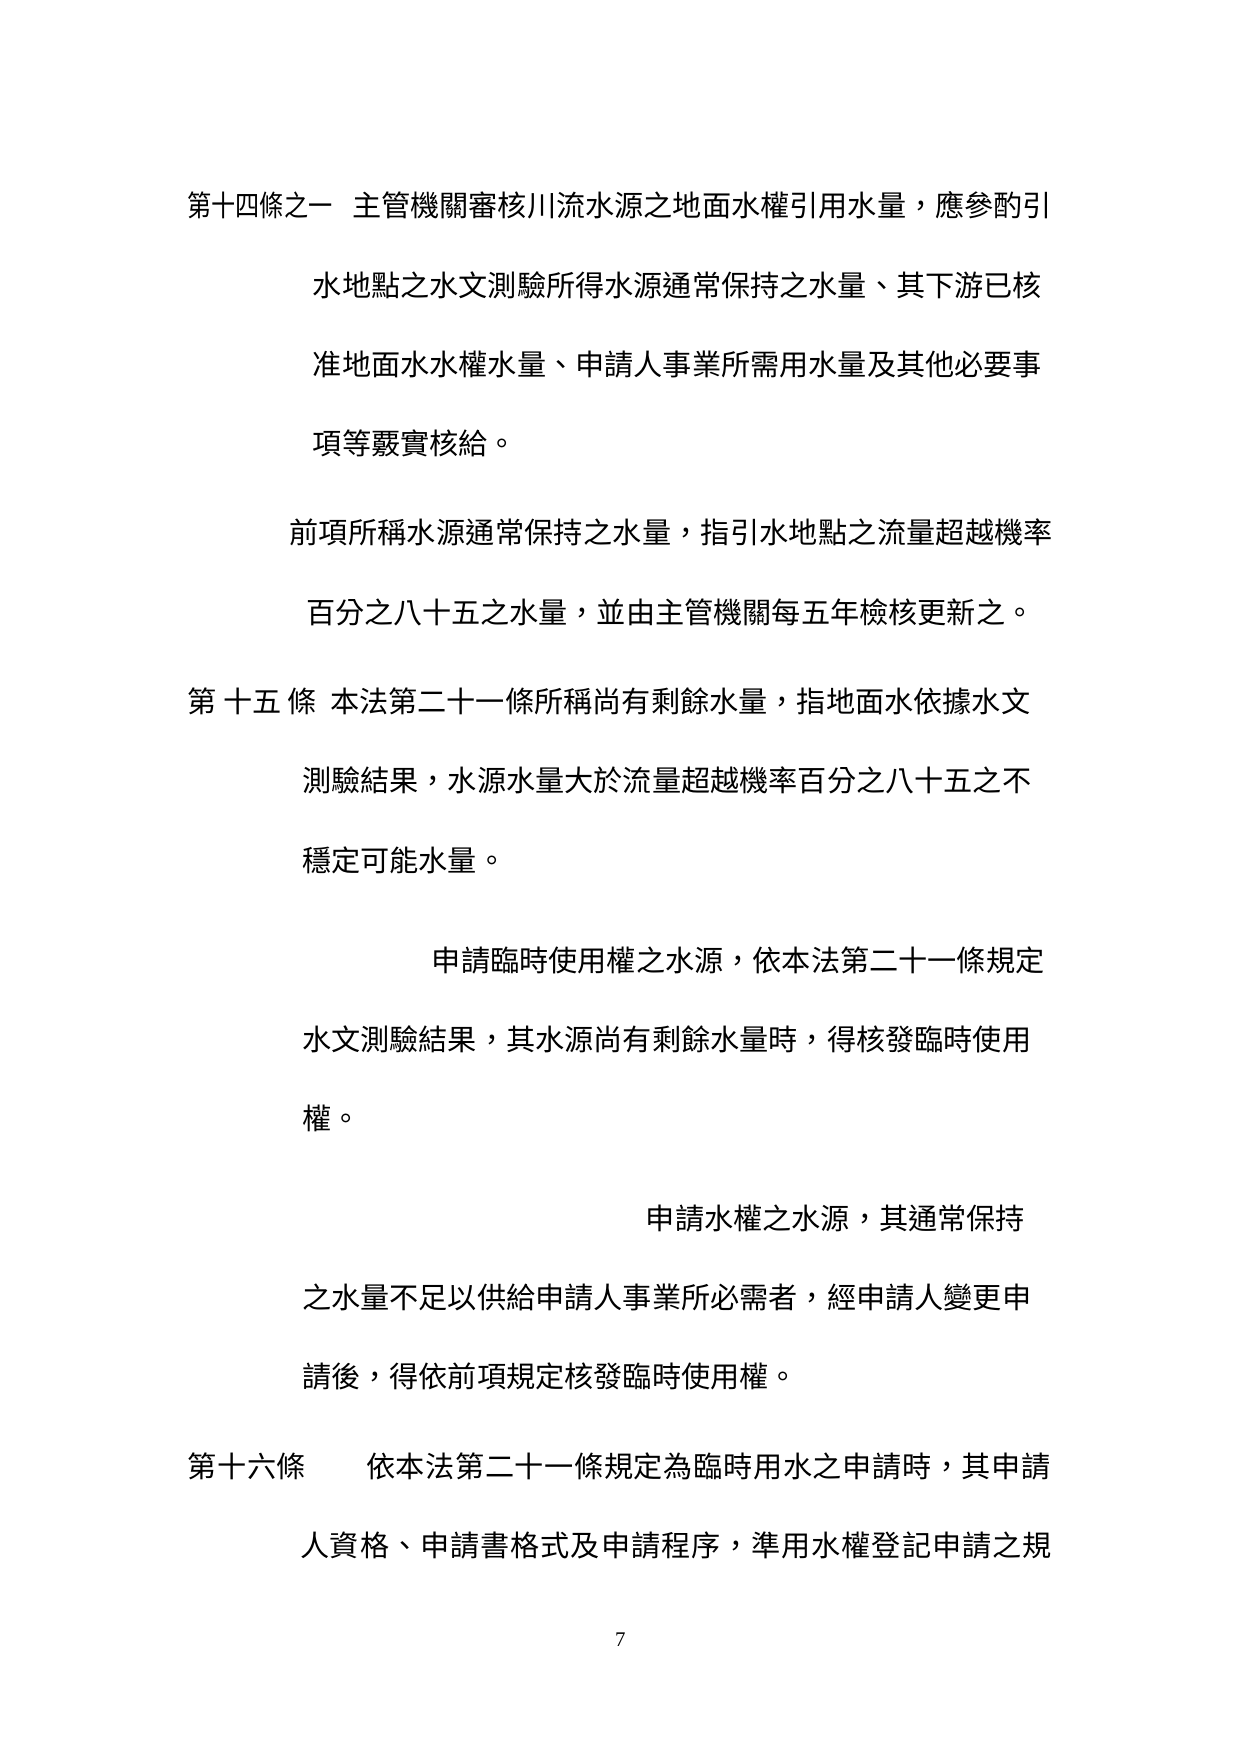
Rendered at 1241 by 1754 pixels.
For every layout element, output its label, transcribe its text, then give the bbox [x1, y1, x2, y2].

text 第 十五 條 本法第二十一條所稱尚有剩餘水量，指地面水依據水文測驗結果，水源水量大於流量超越機率百分之八十五之不穩定可能水量。 [187, 660, 1053, 898]
text 第十四條之一 主管機關審核川流水源之地面水權引用水量，應參酌引水地點之水文測驗所得水源通常保持之水量、其下游已核准地面水水權水量、申請人事業所需用水量及其他必要事項等覈實核給。 [187, 164, 1053, 481]
text 第十六條 依本法第二十一條規定為臨時用水之申請時，其申請人資格、申請書格式及申請程序，準用水權登記申請之規 [187, 1425, 1053, 1583]
text 申請臨時使用權之水源，依本法第二十一條規定水文測驗結果，其水源尚有剩餘水量時，得核發臨時使用權。 [187, 919, 1053, 1156]
text 申請水權之水源，其通常保持之水量不足以供給申請人事業所必需者，經申請人變更申請後，得依前項規定核發臨時使用權。 [187, 1177, 1053, 1414]
text 前項所稱水源通常保持之水量，指引水地點之流量超越機率百分之八十五之水量，並由主管機關每五年檢核更新之。 [187, 492, 1053, 650]
